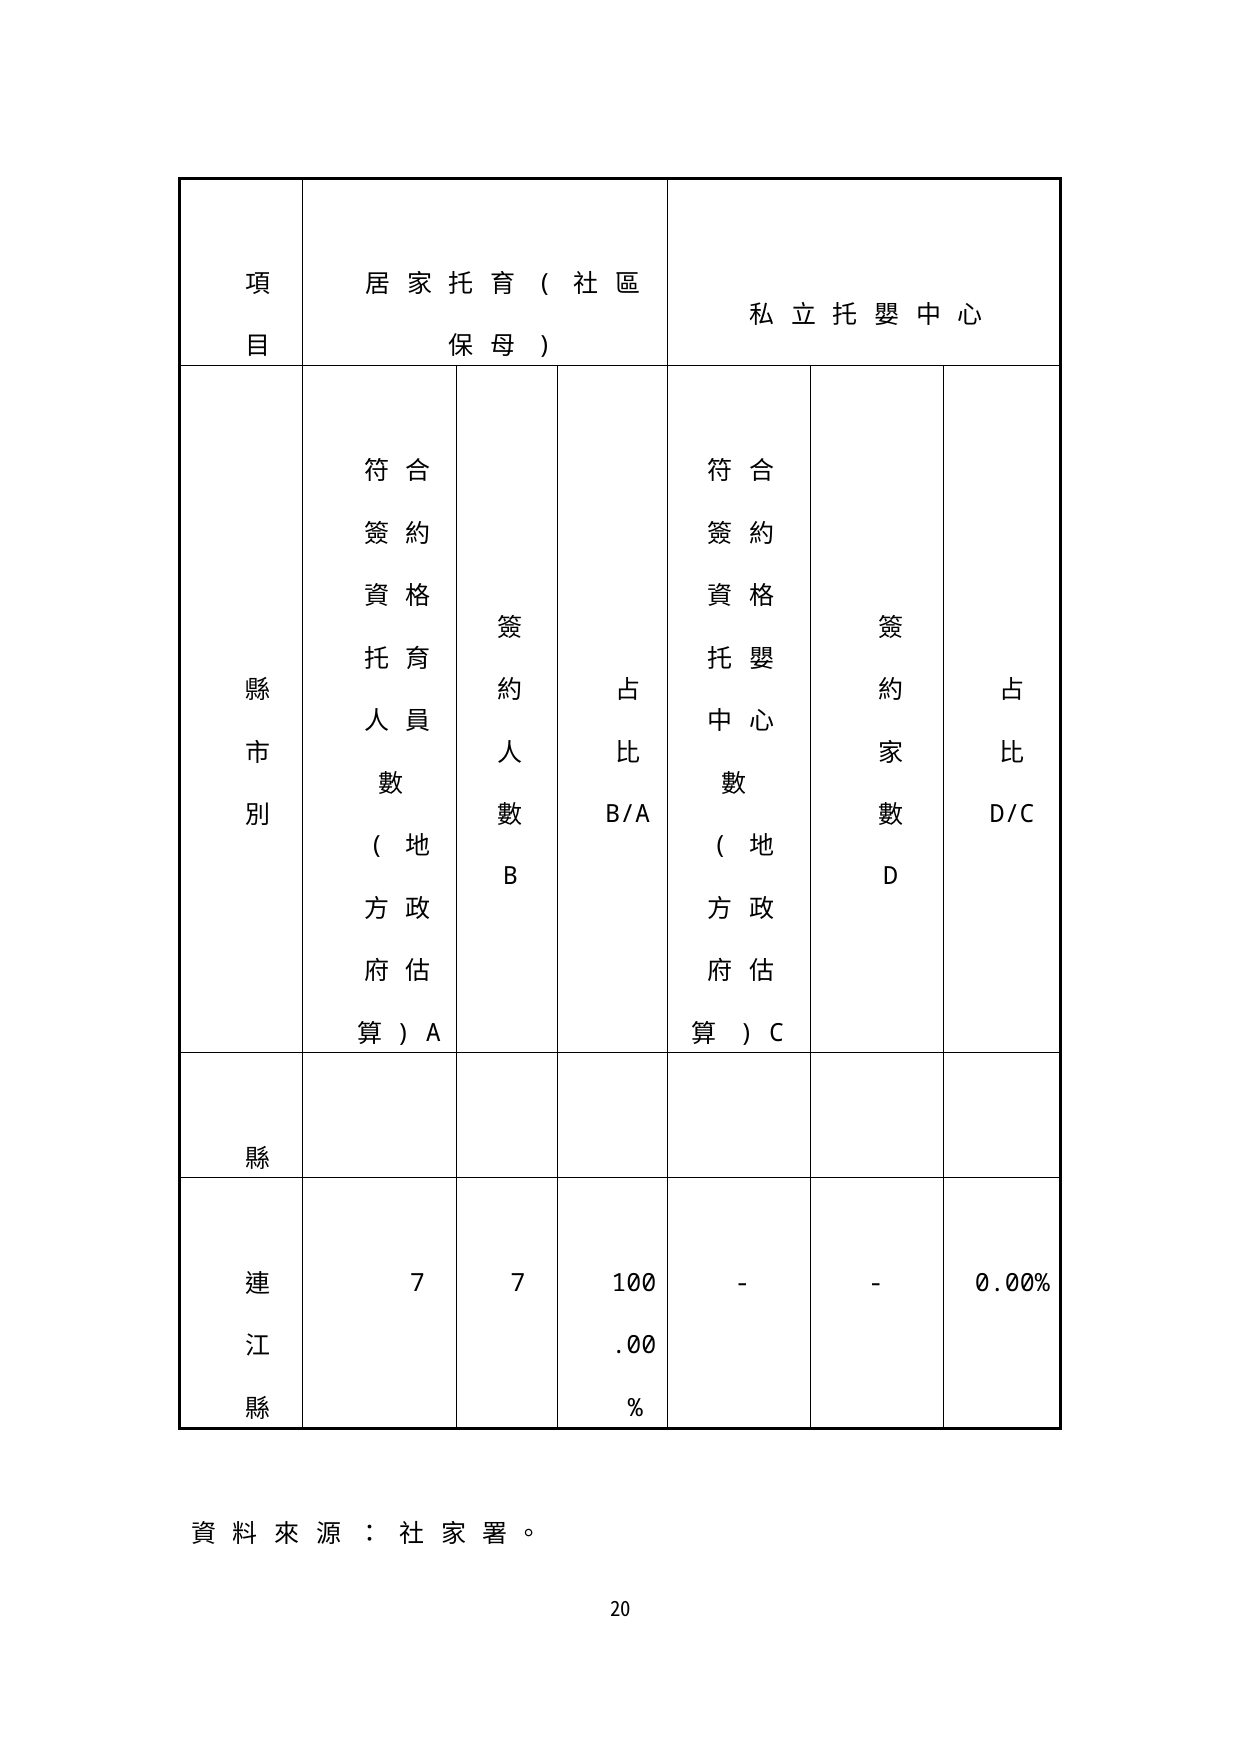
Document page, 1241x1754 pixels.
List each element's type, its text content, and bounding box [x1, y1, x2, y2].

table_cell 7 [303, 1178, 456, 1427]
table_cell - [668, 1178, 810, 1427]
table_cell [303, 1053, 456, 1177]
table_cell 縣市別 [181, 366, 302, 1052]
table_cell 7 [457, 1178, 557, 1427]
table_cell 占比 D/C [944, 366, 1059, 1052]
table_cell - [811, 1178, 943, 1427]
table_cell 0.00% [944, 1178, 1059, 1427]
table_cell 連江縣 [181, 1178, 302, 1427]
table_cell 100.00% [558, 1178, 667, 1427]
table_cell 縣 [181, 1053, 302, 1177]
table_cell [811, 1053, 943, 1177]
table_header 項目 [181, 180, 302, 365]
table_header 私立托嬰中心 [668, 180, 1059, 365]
table_cell 占比 B/A [558, 366, 667, 1052]
table_cell [457, 1053, 557, 1177]
text 資料來源：社家署。 [183, 1490, 1058, 1552]
table_cell 符合簽約資格托育人員數(地方政府估算) A [303, 366, 456, 1052]
table_cell [558, 1053, 667, 1177]
table_cell [944, 1053, 1059, 1177]
table_header 居家托育(社區保母) [303, 180, 667, 365]
table_cell 符合簽約資格托嬰中心數(地方政府估算) C [668, 366, 810, 1052]
table_cell 簽約人數 B [457, 366, 557, 1052]
table_cell 簽約家數 D [811, 366, 943, 1052]
table_cell [668, 1053, 810, 1177]
